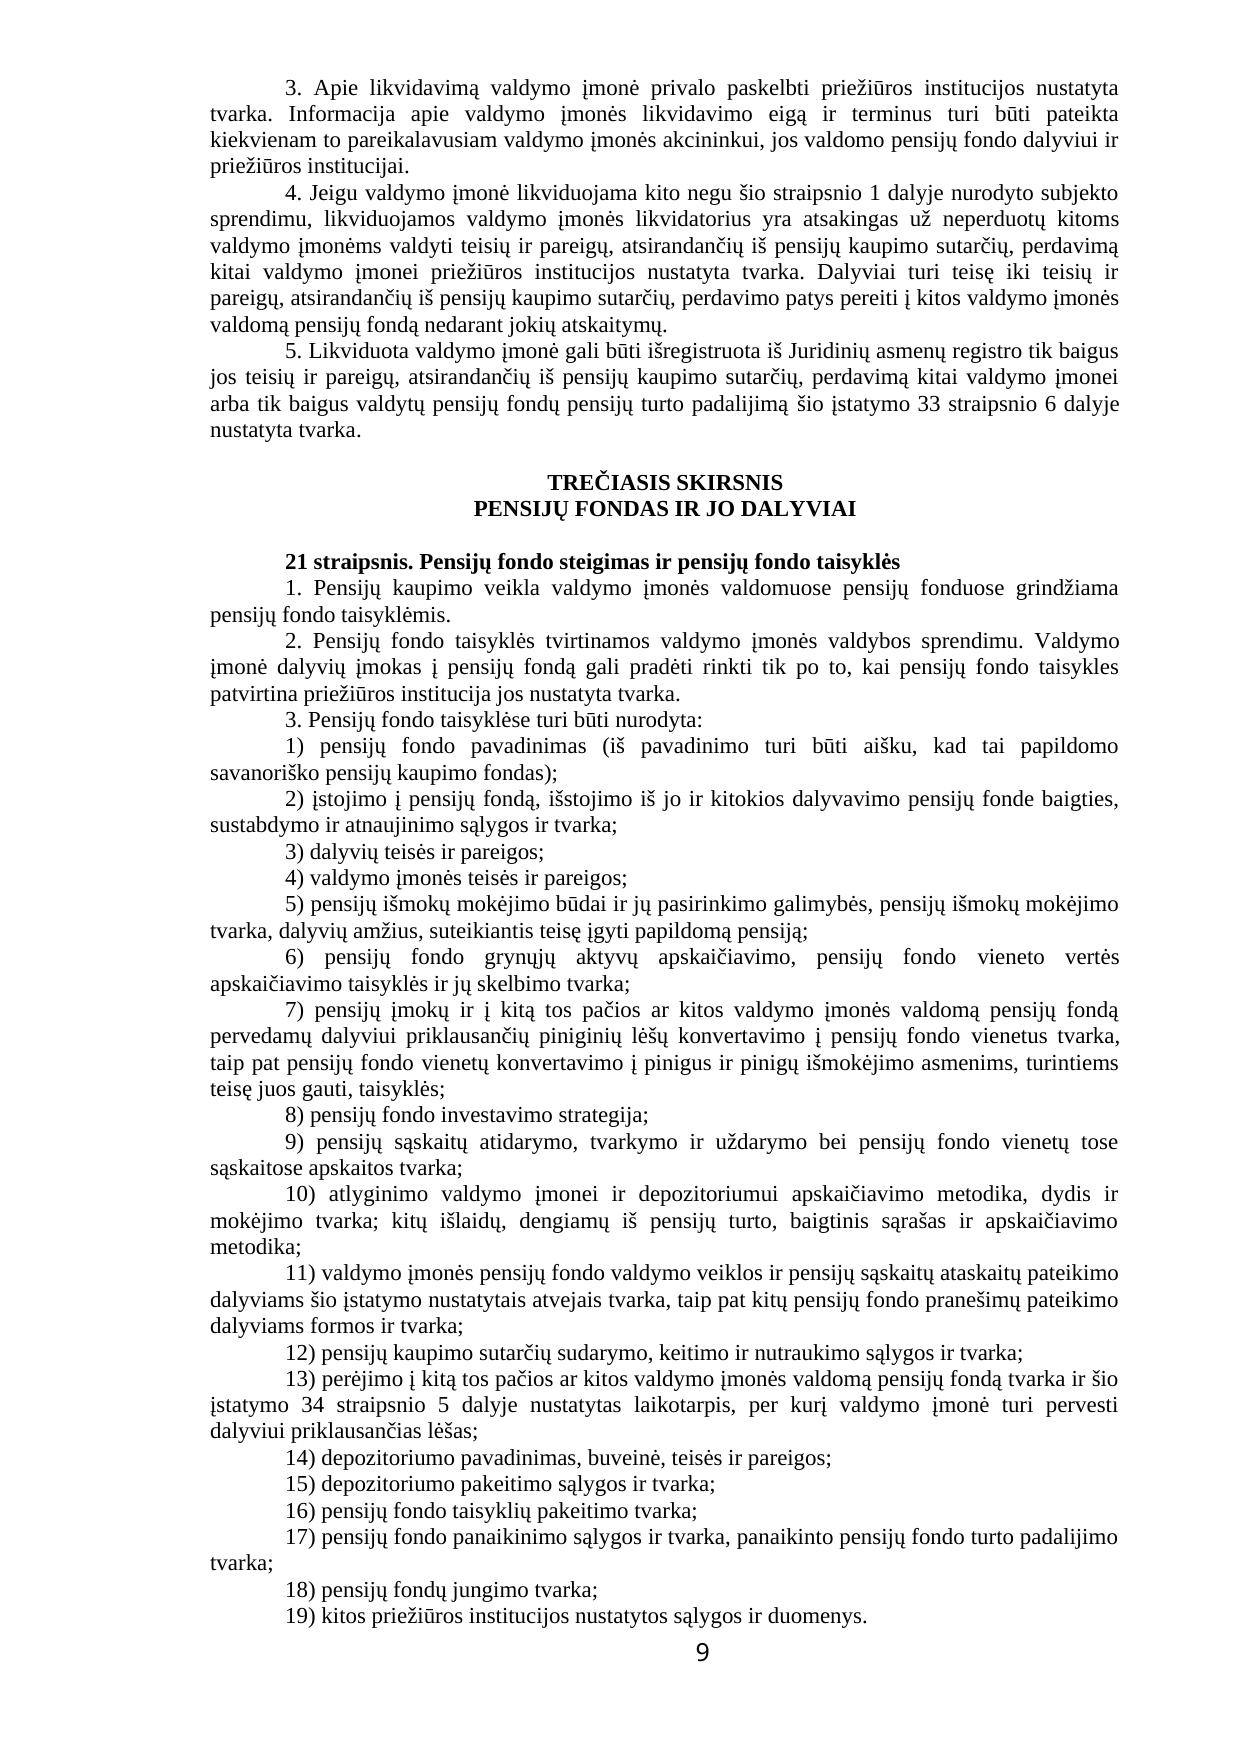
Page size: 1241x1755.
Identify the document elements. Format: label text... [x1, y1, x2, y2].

subtitle TREČIASIS SKIRSNIS [210, 469, 1120, 495]
text 17) pensijų fondo panaikinimo sąlygos ir tvarka, panaikinto pensijų fondo turto padalijimo tvarka; [210, 1523, 1120, 1576]
text 14) depozitoriumo pavadinimas, buveinė, teisės ir pareigos; [210, 1444, 1120, 1470]
text 1) pensijų fondo pavadinimas (iš pavadinimo turi būti aišku, kad tai papildomo savanoriško pensijų kaupimo fondas); [210, 732, 1120, 785]
text 2) įstojimo į pensijų fondą, išstojimo iš jo ir kitokios dalyvavimo pensijų fonde baigties, sustabdymo ir atnaujinimo sąlygos ir tvarka; [210, 785, 1120, 838]
text 10) atlyginimo valdymo įmonei ir depozitoriumui apskaičiavimo metodika, dydis ir mokėjimo tvarka; kitų išlaidų, dengiamų iš pensijų turto, baigtinis sąrašas ir apskaičiavimo metodika; [210, 1180, 1120, 1259]
text 6) pensijų fondo grynųjų aktyvų apskaičiavimo, pensijų fondo vieneto vertės apskaičiavimo taisyklės ir jų skelbimo tvarka; [210, 943, 1120, 996]
text 11) valdymo įmonės pensijų fondo valdymo veiklos ir pensijų sąskaitų ataskaitų pateikimo dalyviams šio įstatymo nustatytais atvejais tvarka, taip pat kitų pensijų fondo pranešimų pateikimo dalyviams formos ir tvarka; [210, 1259, 1120, 1338]
text 15) depozitoriumo pakeitimo sąlygos ir tvarka; [210, 1470, 1120, 1497]
text 12) pensijų kaupimo sutarčių sudarymo, keitimo ir nutraukimo sąlygos ir tvarka; [210, 1338, 1120, 1365]
text 18) pensijų fondų jungimo tvarka; [210, 1576, 1120, 1602]
text 2. Pensijų fondo taisyklės tvirtinamos valdymo įmonės valdybos sprendimu. Valdymo įmonė dalyvių įmokas į pensijų fondą gali pradėti rinkti tik po to, kai pensijų fondo taisykles patvirtina priežiūros institucija jos nustatyta tvarka. [210, 627, 1120, 706]
text 3. Pensijų fondo taisyklėse turi būti nurodyta: [210, 706, 1120, 732]
text 16) pensijų fondo taisyklių pakeitimo tvarka; [210, 1497, 1120, 1523]
text 5) pensijų išmokų mokėjimo būdai ir jų pasirinkimo galimybės, pensijų išmokų mokėjimo tvarka, dalyvių amžius, suteikiantis teisę įgyti papildomą pensiją; [210, 891, 1120, 943]
text 4) valdymo įmonės teisės ir pareigos; [210, 864, 1120, 891]
text 1. Pensijų kaupimo veikla valdymo įmonės valdomuose pensijų fonduose grindžiama pensijų fondo taisyklėmis. [210, 574, 1120, 627]
text 5. Likviduota valdymo įmonė gali būti išregistruota iš Juridinių asmenų registro tik baigus jos teisių ir pareigų, atsirandančių iš pensijų kaupimo sutarčių, perdavimą kitai valdymo įmonei arba tik baigus valdytų pensijų fondų pensijų turto padalijimą šio įstatymo 33 straipsnio 6 dalyje nustatyta tvarka. [210, 337, 1120, 442]
text 9) pensijų sąskaitų atidarymo, tvarkymo ir uždarymo bei pensijų fondo vienetų tose sąskaitose apskaitos tvarka; [210, 1128, 1120, 1180]
text 7) pensijų įmokų ir į kitą tos pačios ar kitos valdymo įmonės valdomą pensijų fondą pervedamų dalyviui priklausančių piniginių lėšų konvertavimo į pensijų fondo vienetus tvarka, taip pat pensijų fondo vienetų konvertavimo į pinigus ir pinigų išmokėjimo asmenims, turintiems teisę juos gauti, taisyklės; [210, 996, 1120, 1101]
text 3) dalyvių teisės ir pareigos; [210, 838, 1120, 864]
text 19) kitos priežiūros institucijos nustatytos sąlygos ir duomenys. [210, 1602, 1120, 1628]
text 3. Apie likvidavimą valdymo įmonė privalo paskelbti priežiūros institucijos nustatyta tvarka. Informacija apie valdymo įmonės likvidavimo eigą ir terminus turi būti pateikta kiekvienam to pareikalavusiam valdymo įmonės akcininkui, jos valdomo pensijų fondo dalyviui ir priežiūros institucijai. [210, 73, 1120, 179]
text pensijų fondas ir jo dalyviai [210, 495, 1120, 522]
text 8) pensijų fondo investavimo strategija; [210, 1101, 1120, 1128]
text 4. Jeigu valdymo įmonė likviduojama kito negu šio straipsnio 1 dalyje nurodyto subjekto sprendimu, likviduojamos valdymo įmonės likvidatorius yra atsakingas už neperduotų kitoms valdymo įmonėms valdyti teisių ir pareigų, atsirandančių iš pensijų kaupimo sutarčių, perdavimą kitai valdymo įmonei priežiūros institucijos nustatyta tvarka. Dalyviai turi teisę iki teisių ir pareigų, atsirandančių iš pensijų kaupimo sutarčių, perdavimo patys pereiti į kitos valdymo įmonės valdomą pensijų fondą nedarant jokių atskaitymų. [210, 179, 1120, 337]
text 21 straipsnis. Pensijų fondo steigimas ir pensijų fondo taisyklės [210, 548, 1120, 574]
text 13) perėjimo į kitą tos pačios ar kitos valdymo įmonės valdomą pensijų fondą tvarka ir šio įstatymo 34 straipsnio 5 dalyje nustatytas laikotarpis, per kurį valdymo įmonė turi pervesti dalyviui priklausančias lėšas; [210, 1365, 1120, 1444]
